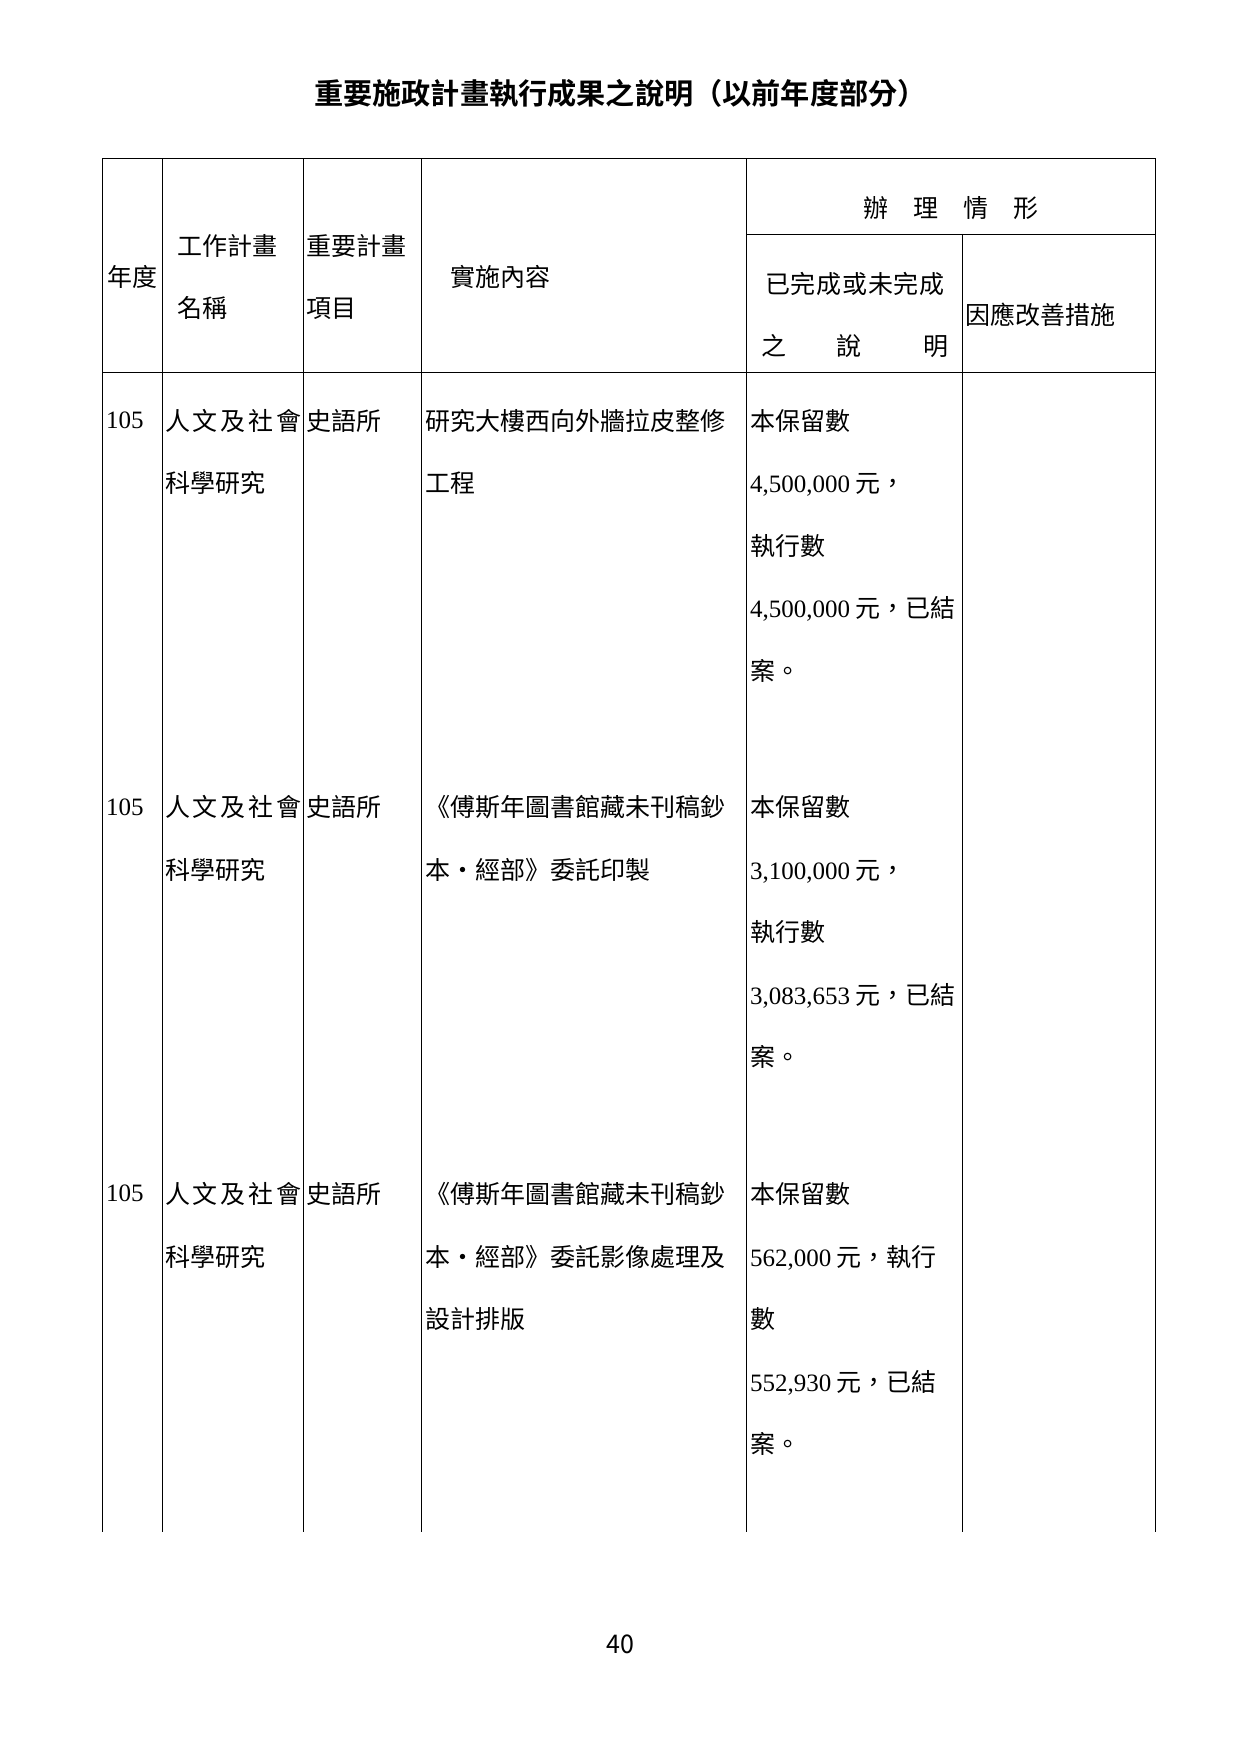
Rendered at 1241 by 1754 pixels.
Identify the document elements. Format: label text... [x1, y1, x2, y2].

table_header 年度 [103, 159, 162, 372]
table_cell 史語所 [304, 1145, 421, 1532]
table_cell 本保留數 4,500,000元， 執行數 4,500,000元，已結案。 [747, 373, 962, 758]
table_cell 已完成或未完成 之 說 明 [747, 235, 962, 372]
table_cell 105 [103, 373, 162, 758]
table_cell 研究大樓西向外牆拉皮整修工程 [422, 373, 746, 758]
table_cell 本保留數 3,100,000元， 執行數 3,083,653元，已結案。 [747, 759, 962, 1145]
table_cell 因應改善措施 [963, 235, 1155, 372]
table_cell 人文及社會科學研究 [163, 759, 303, 1145]
table_cell 《傅斯年圖書館藏未刊稿鈔本‧經部》委託影像處理及設計排版 [422, 1145, 746, 1532]
table_cell 《傅斯年圖書館藏未刊稿鈔本‧經部》委託印製 [422, 759, 746, 1145]
table_header 辦理情形 [747, 159, 1155, 234]
table_header 工作計畫 名稱 [163, 159, 303, 372]
table_cell 105 [103, 759, 162, 1145]
table_cell [963, 373, 1155, 758]
table_cell 史語所 [304, 759, 421, 1145]
table_header 重要計畫項目 [304, 159, 421, 372]
table_cell [963, 759, 1155, 1145]
table_cell 人文及社會科學研究 [163, 373, 303, 758]
table_cell [963, 1145, 1155, 1532]
table_cell 105 [103, 1145, 162, 1532]
table_cell 本保留數 562,000元，執行數 552,930元，已結案。 [747, 1145, 962, 1532]
table_header 實施內容 [422, 159, 746, 372]
table_cell 史語所 [304, 373, 421, 758]
table_cell 人文及社會科學研究 [163, 1145, 303, 1532]
